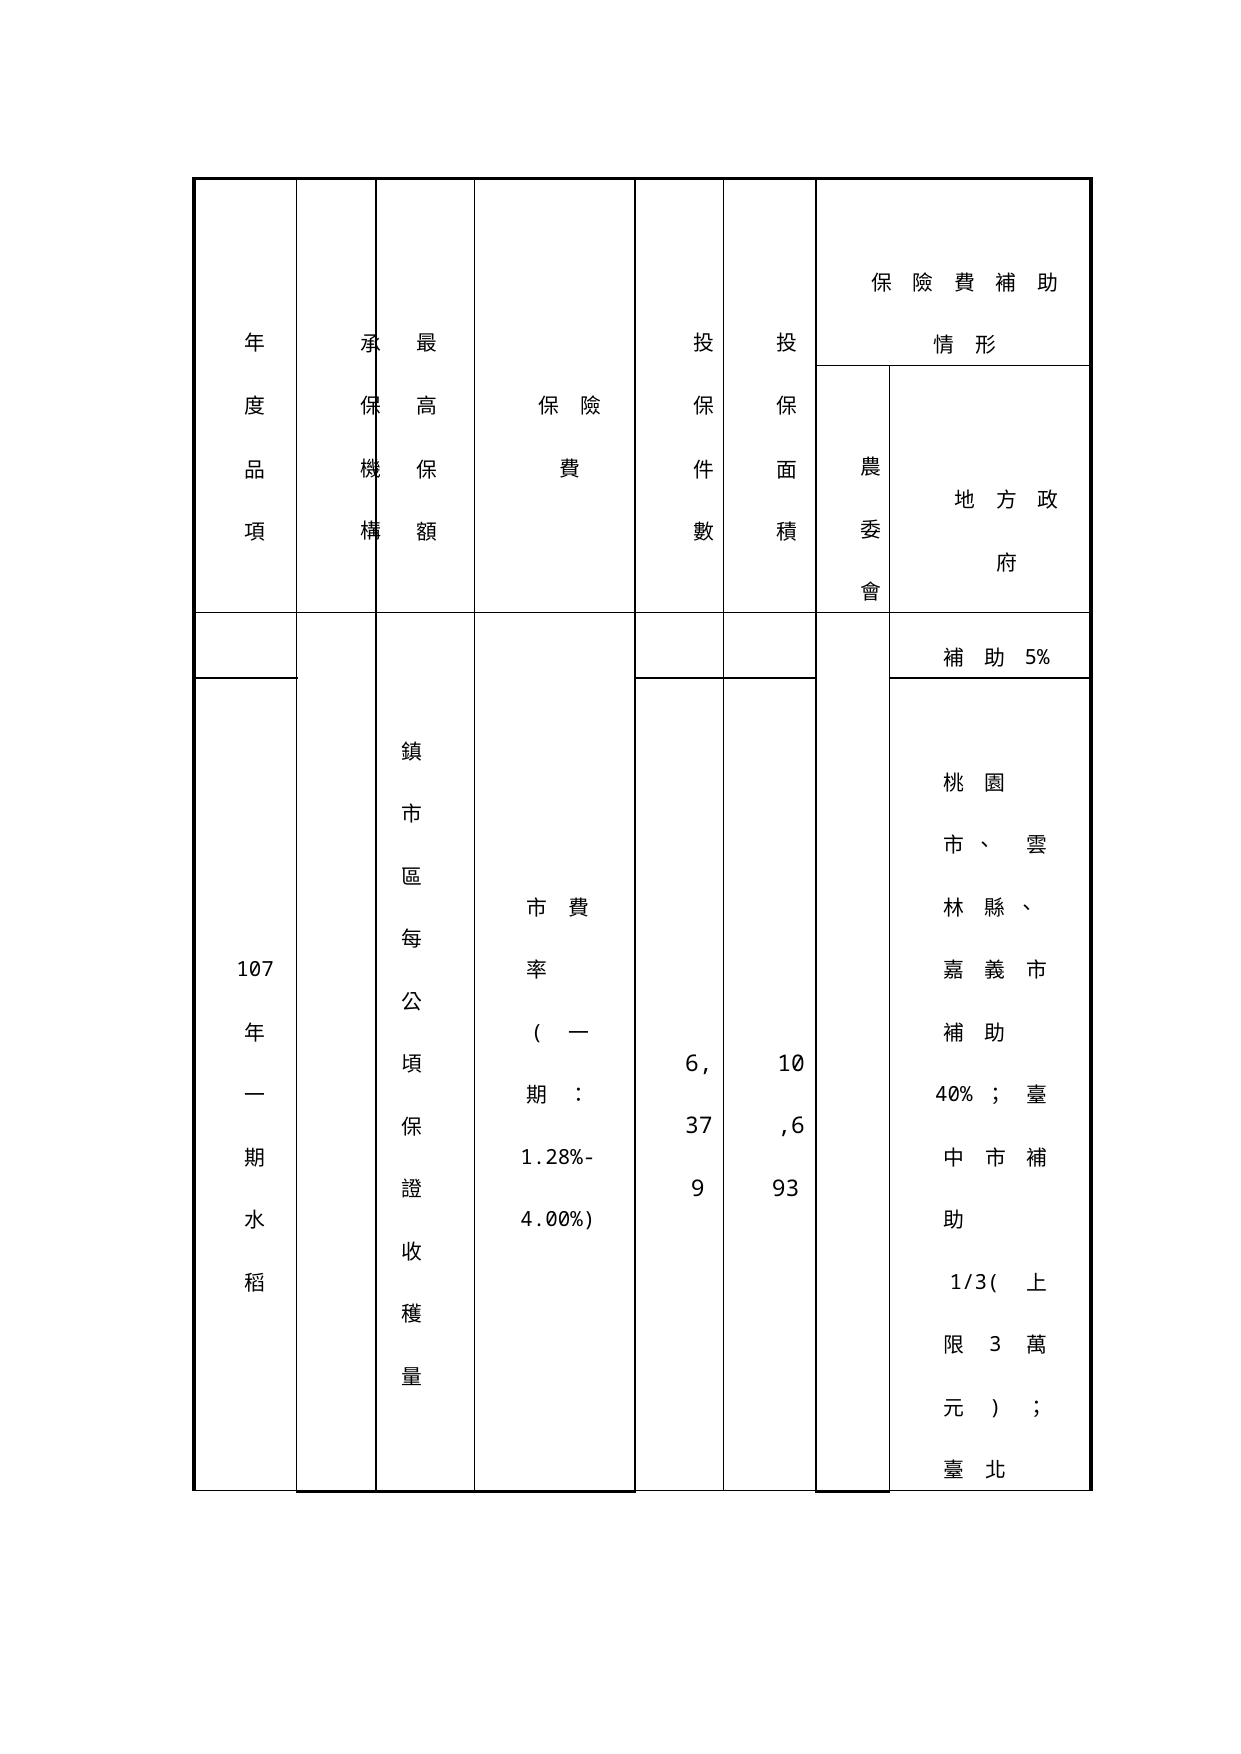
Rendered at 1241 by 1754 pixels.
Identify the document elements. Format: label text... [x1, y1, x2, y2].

table_cell 農委會 [817, 366, 889, 612]
table_header 投保 面積 [724, 180, 815, 612]
table_cell 富邦產險 [297, 613, 375, 1490]
table_cell 10,693 [724, 679, 815, 1490]
table_cell [636, 613, 723, 677]
table_cell [724, 613, 815, 677]
table_cell 6,379 [636, 679, 723, 1490]
table_cell 市費率(一期：1.28%-4.00%) [475, 613, 634, 1490]
table_cell 桃園市、雲林縣、嘉義市補助40%；臺中市補助1/3(上限3萬元)；臺北 [890, 679, 1089, 1490]
table_header 投保 件數 [636, 180, 723, 612]
table_header 年度 品項 [196, 180, 296, 612]
table_header 保險費補助情形 [817, 180, 1089, 365]
table_cell [196, 613, 296, 677]
table_cell 107年一期水稻 [196, 679, 296, 1490]
table_cell 收購價格×投保比例×保險面積×鄉鎮市區每公頃保證收穫量 [377, 613, 474, 1490]
table_header 最高 保額 [377, 180, 474, 612]
table_cell [817, 613, 889, 1490]
table_cell 地方政府 [890, 366, 1089, 612]
table_header 保險費 [475, 180, 634, 612]
table_header 承保機構 [297, 180, 375, 612]
table_cell 補助5% [890, 613, 1089, 677]
